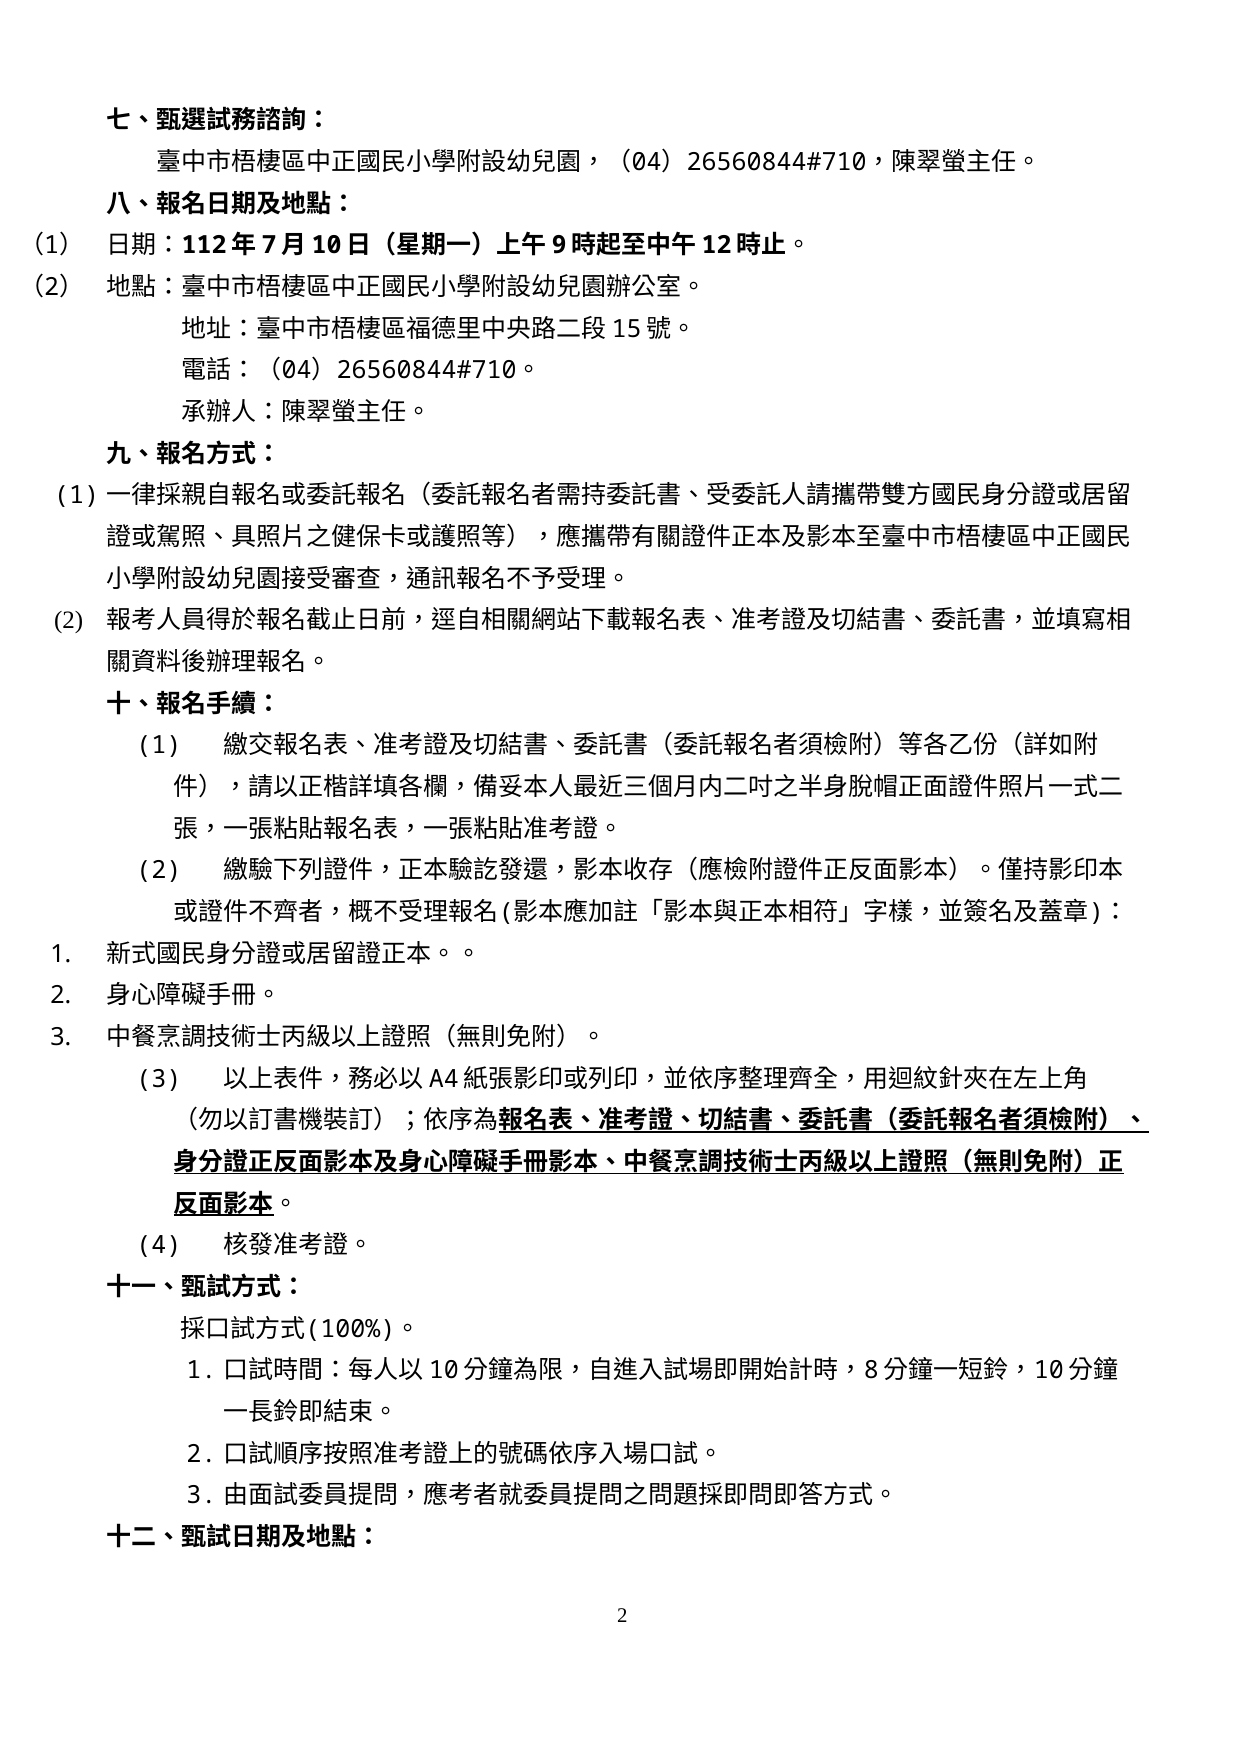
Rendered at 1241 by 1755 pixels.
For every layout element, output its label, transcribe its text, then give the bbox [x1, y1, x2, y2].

text 電話：（04）26560844#710。 [181, 346, 1137, 387]
text 七、甄選試務諮詢： [106, 96, 1137, 137]
list 報考人員得於報名截止日前，逕自相關網站下載報名表、准考證及切結書、委託書，並填寫相關資料後辦理報名。 [54, 596, 1137, 679]
list 繳驗下列證件，正本驗訖發還，影本收存（應檢附證件正反面影本）。僅持影印本或證件不齊者，概不受理報名(影本應加註「影本與正本相符」字樣，並簽名及蓋章)： [136, 846, 1137, 929]
text 十二、甄試日期及地點： [106, 1512, 1137, 1554]
list 口試順序按照准考證上的號碼依序入場口試。 [186, 1429, 1137, 1471]
list 中餐烹調技術士丙級以上證照（無則免附）。 [50, 1012, 1137, 1054]
list 新式國民身分證或居留證正本。。 [50, 929, 1137, 971]
list 一律採親自報名或委託報名（委託報名者需持委託書、受委託人請攜帶雙方國民身分證或居留證或駕照、具照片之健保卡或護照等），應攜帶有關證件正本及影本至臺中市梧棲區中正國民小學附設幼兒園接受審查，通訊報名不予受理。 [54, 471, 1137, 596]
text 九、報名方式： [106, 429, 1137, 471]
list 口試時間：每人以10分鐘為限，自進入試場即開始計時，8分鐘一短鈴，10分鐘一長鈴即結束。 [186, 1346, 1137, 1429]
list 身心障礙手冊。 [50, 971, 1137, 1012]
text 採口試方式(100%)。 [119, 1304, 1137, 1346]
list 地點：臺中市梧棲區中正國民小學附設幼兒園辦公室。 [19, 262, 1137, 304]
list 核發准考證。 [136, 1221, 1137, 1262]
text 臺中市梧棲區中正國民小學附設幼兒園，（04）26560844#710，陳翠螢主任。 [106, 137, 1137, 179]
list 繳交報名表、准考證及切結書、委託書（委託報名者須檢附）等各乙份（詳如附件），請以正楷詳填各欄，備妥本人最近三個月内二吋之半身脫帽正面證件照片一式二張，一張粘貼報名表，一張粘貼准考證。 [136, 721, 1137, 846]
text 十一、甄試方式： [106, 1262, 1137, 1304]
text 地址：臺中市梧棲區福德里中央路二段15號。 [181, 304, 1137, 346]
text 八、報名日期及地點： [106, 179, 1137, 221]
text 承辦人：陳翠螢主任。 [181, 387, 1137, 429]
list 以上表件，務必以A4紙張影印或列印，並依序整理齊全，用迴紋針夾在左上角（勿以訂書機裝訂）；依序為報名表、准考證、切結書、委託書（委託報名者須檢附）、身分證正反面影本及身心障礙手冊影本、中餐烹調技術士丙級以上證照（無則免附）正反面影本。 [136, 1054, 1137, 1221]
list 由面試委員提問，應考者就委員提問之問題採即問即答方式。 [186, 1471, 1137, 1512]
list 日期：112年7月10日（星期一）上午9時起至中午12時止。 [19, 221, 1137, 262]
text 十、報名手續： [106, 679, 1137, 721]
